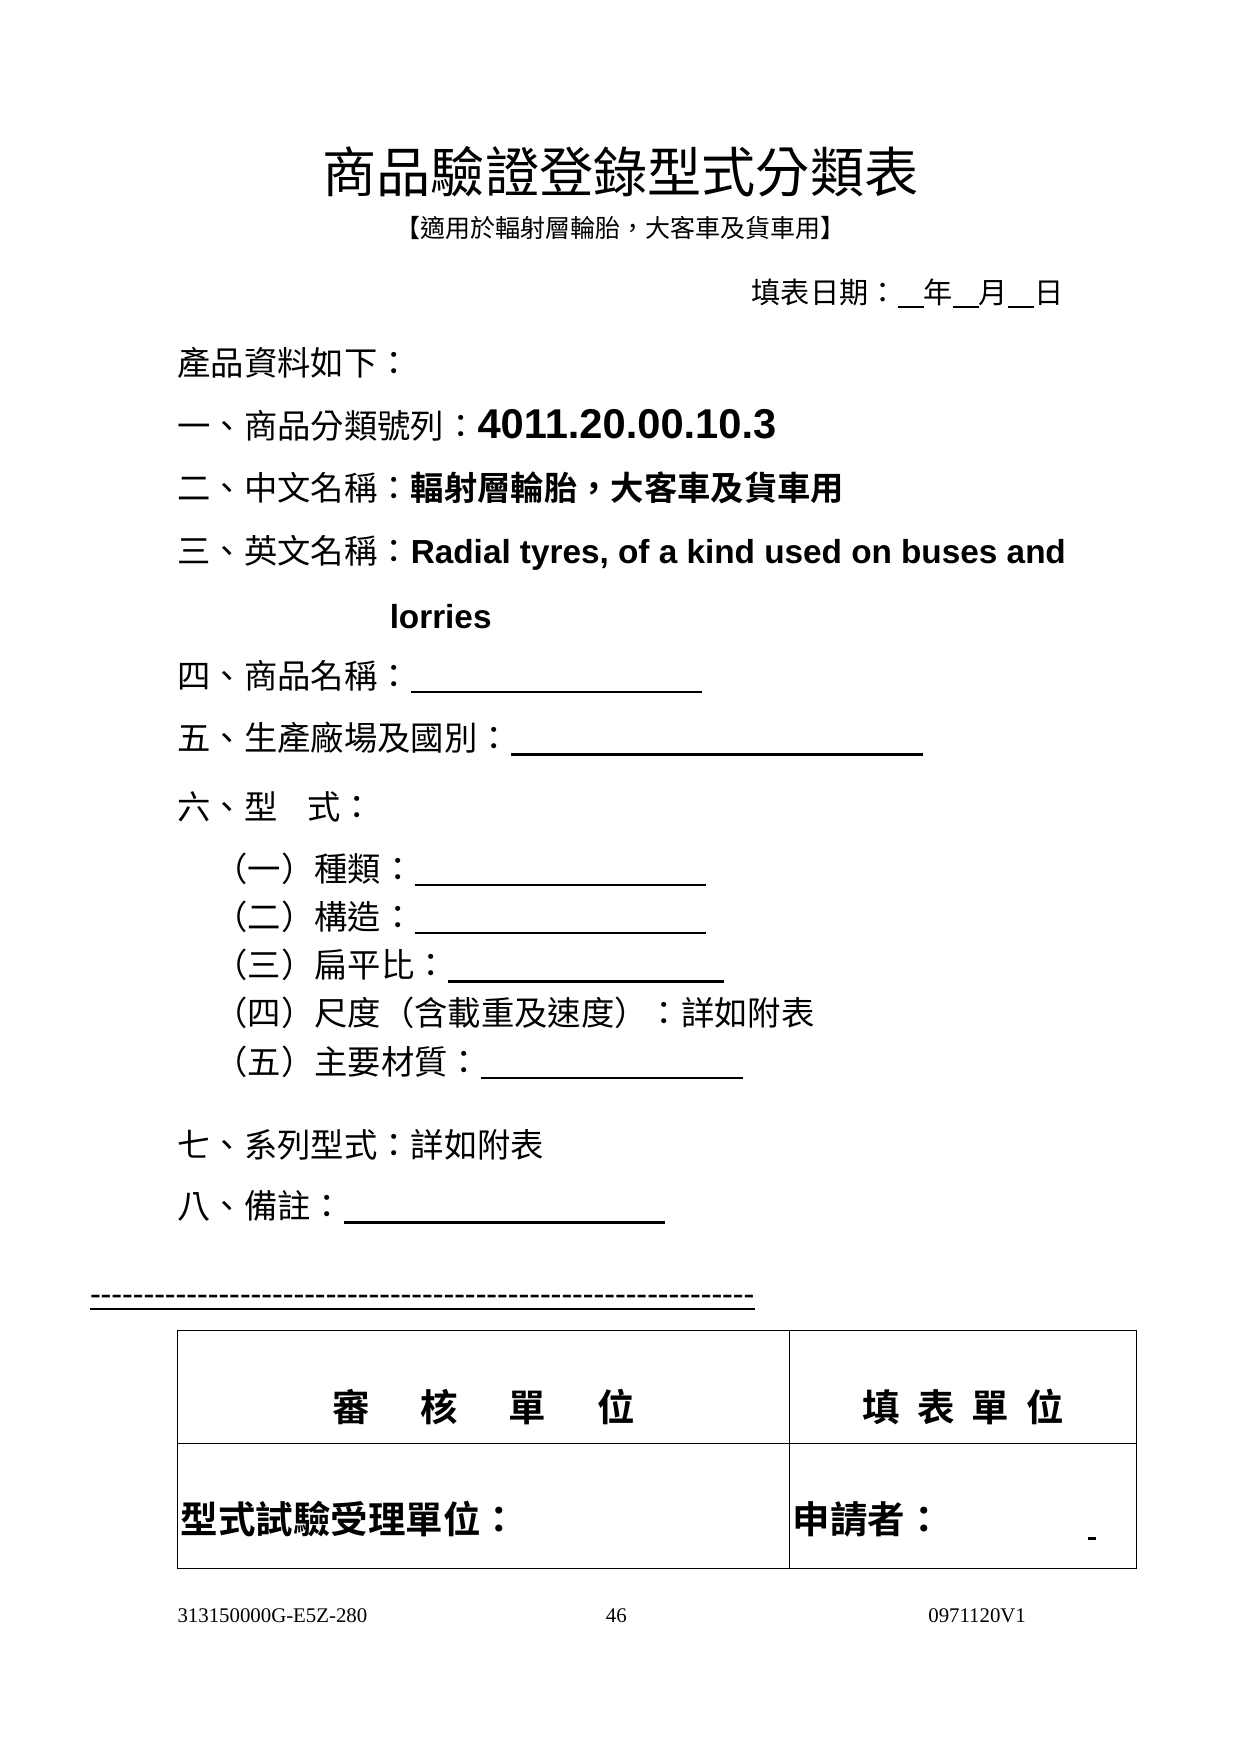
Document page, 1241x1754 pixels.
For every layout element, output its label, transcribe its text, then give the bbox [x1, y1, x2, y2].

text （四）尺度（含載重及速度）：詳如附表 [214, 987, 1063, 1035]
text 四、商品名稱： [177, 635, 1063, 698]
text （五）主要材質： [214, 1035, 1063, 1084]
text 七、系列型式：詳如附表 [177, 1105, 1063, 1180]
text -------------------------------------------------------------- [90, 1255, 1131, 1330]
table_header 審 核 單 位 [178, 1331, 789, 1442]
text 商品驗證登錄型式分類表 [177, 130, 1063, 208]
table_cell 型式試驗受理單位： [178, 1444, 789, 1567]
text （二）構造： [214, 891, 1063, 939]
text （三）扁平比： [214, 939, 1063, 987]
text 二、中文名稱：輻射層輪胎，大客車及貨車用 [177, 448, 1063, 510]
text 三、英文名稱：Radial tyres, of a kind used on buses and lorries [177, 510, 1131, 635]
table_header 填 表 單 位 [790, 1331, 1136, 1442]
text 八、備註： [177, 1180, 1063, 1228]
table_cell 申請者： [790, 1444, 1136, 1567]
text 五、生產廠場及國別： [177, 698, 1063, 760]
text （一）種類： [214, 842, 1063, 891]
text 填表日期： 年 月 日 [177, 270, 1063, 312]
text 六、型 式： [177, 767, 1063, 842]
text 產品資料如下： [177, 337, 1063, 385]
text 【適用於輻射層輪胎，大客車及貨車用】 [177, 208, 1063, 245]
text 一、商品分類號列：4011.20.00.10.3 [177, 385, 1063, 448]
